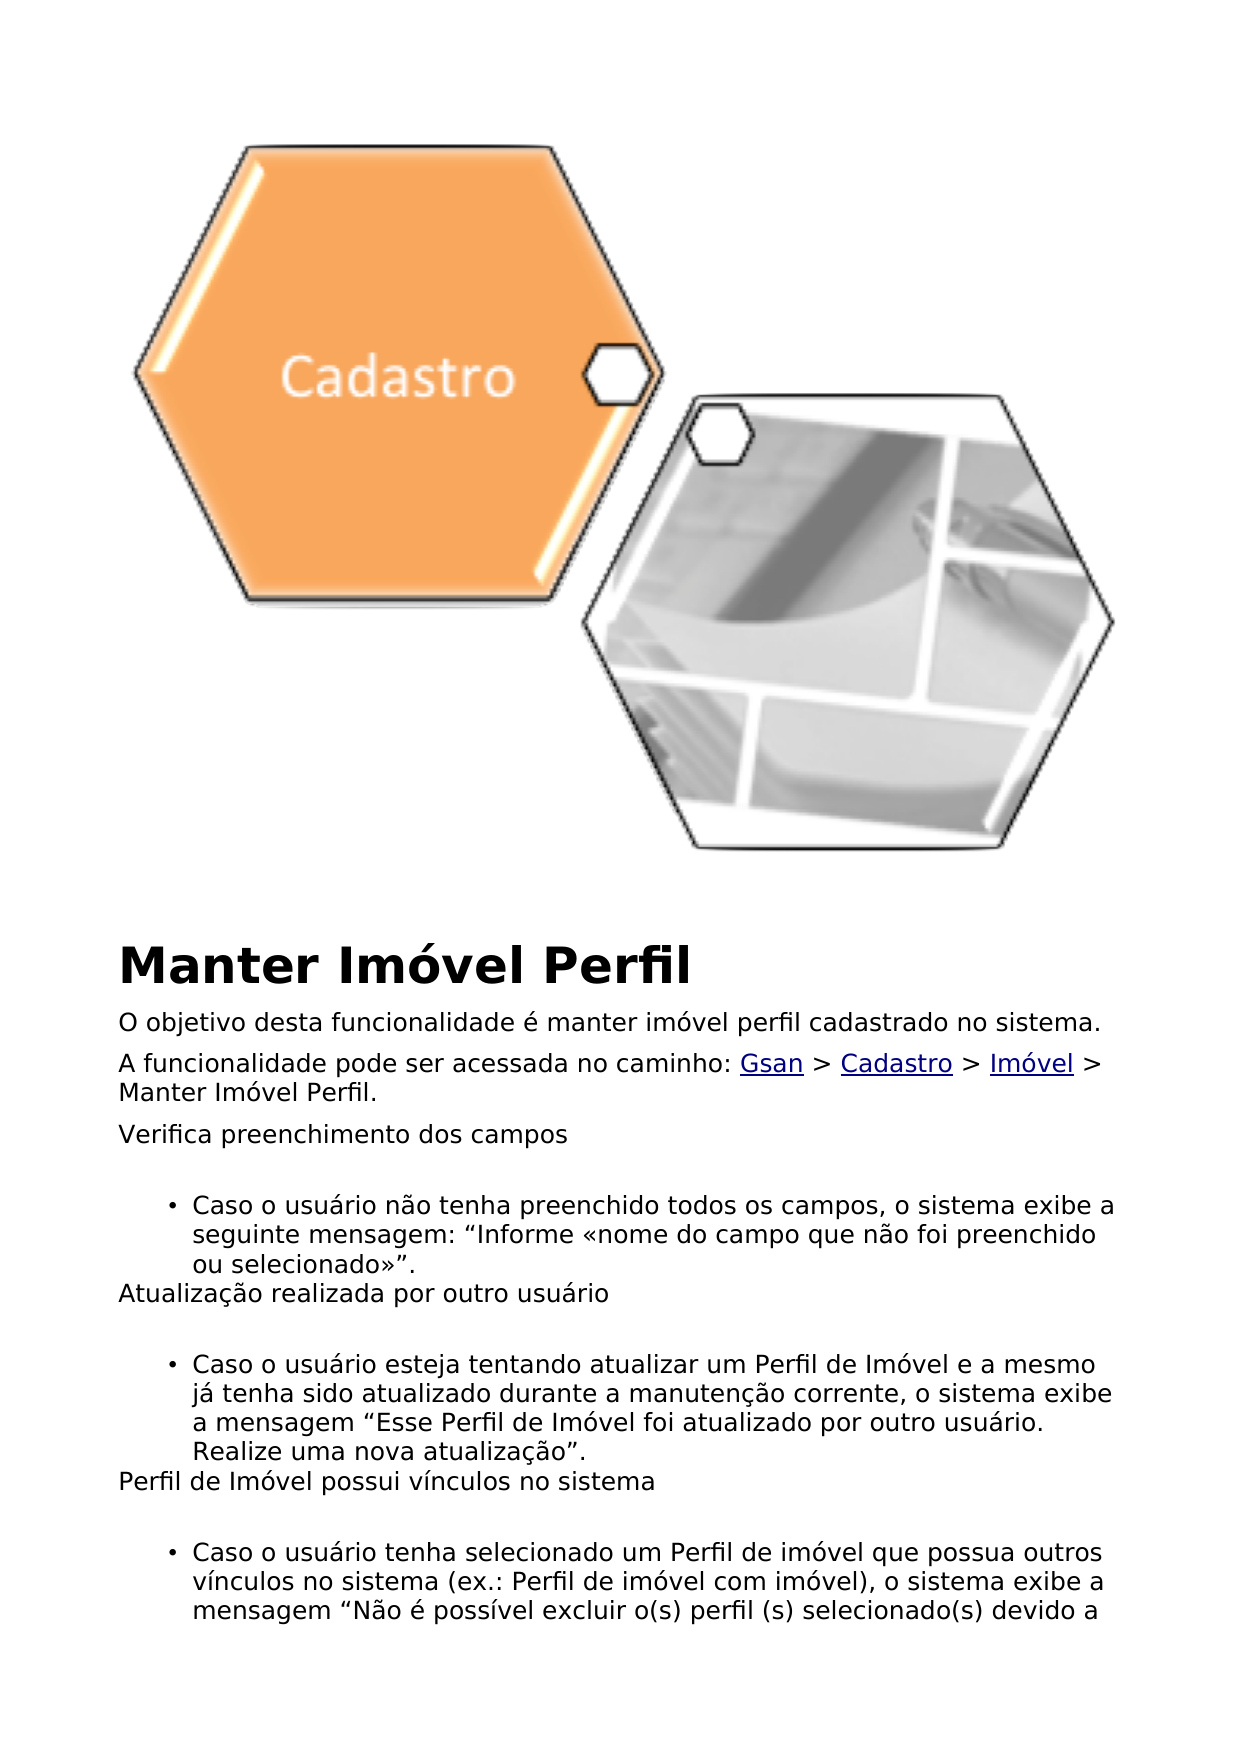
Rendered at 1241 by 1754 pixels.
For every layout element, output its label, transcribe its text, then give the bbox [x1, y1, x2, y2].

text A funcionalidade pode ser acessada no caminho: Gsan > Cadastro > Imóvel > Manter Imóvel Perfil. [118, 1049, 1122, 1108]
picture [118, 118, 1123, 871]
text Verifica preenchimento dos campos [118, 1120, 1122, 1149]
subtitle Manter Imóvel Perfil [118, 937, 1122, 995]
text Perfil de Imóvel possui vínculos no sistema [118, 1467, 1122, 1496]
text Atualização realizada por outro usuário [118, 1279, 1122, 1308]
list Caso o usuário tenha selecionado um Perfil de imóvel que possua outros vínculos no sistema (ex.: Perfil de imóvel com imóvel), o sistema exibe a mensagem “Não é possível excluir o(s) perfil (s) selecionado(s) devido a [177, 1538, 1122, 1625]
list Caso o usuário não tenha preenchido todos os campos, o sistema exibe a seguinte mensagem: “Informe «nome do campo que não foi preenchido ou selecionado»”. [177, 1191, 1122, 1279]
text O objetivo desta funcionalidade é manter imóvel perfil cadastrado no sistema. [118, 1008, 1122, 1037]
list Caso o usuário esteja tentando atualizar um Perfil de Imóvel e a mesmo já tenha sido atualizado durante a manutenção corrente, o sistema exibe a mensagem “Esse Perfil de Imóvel foi atualizado por outro usuário. Realize uma nova atualização”. [177, 1350, 1122, 1467]
